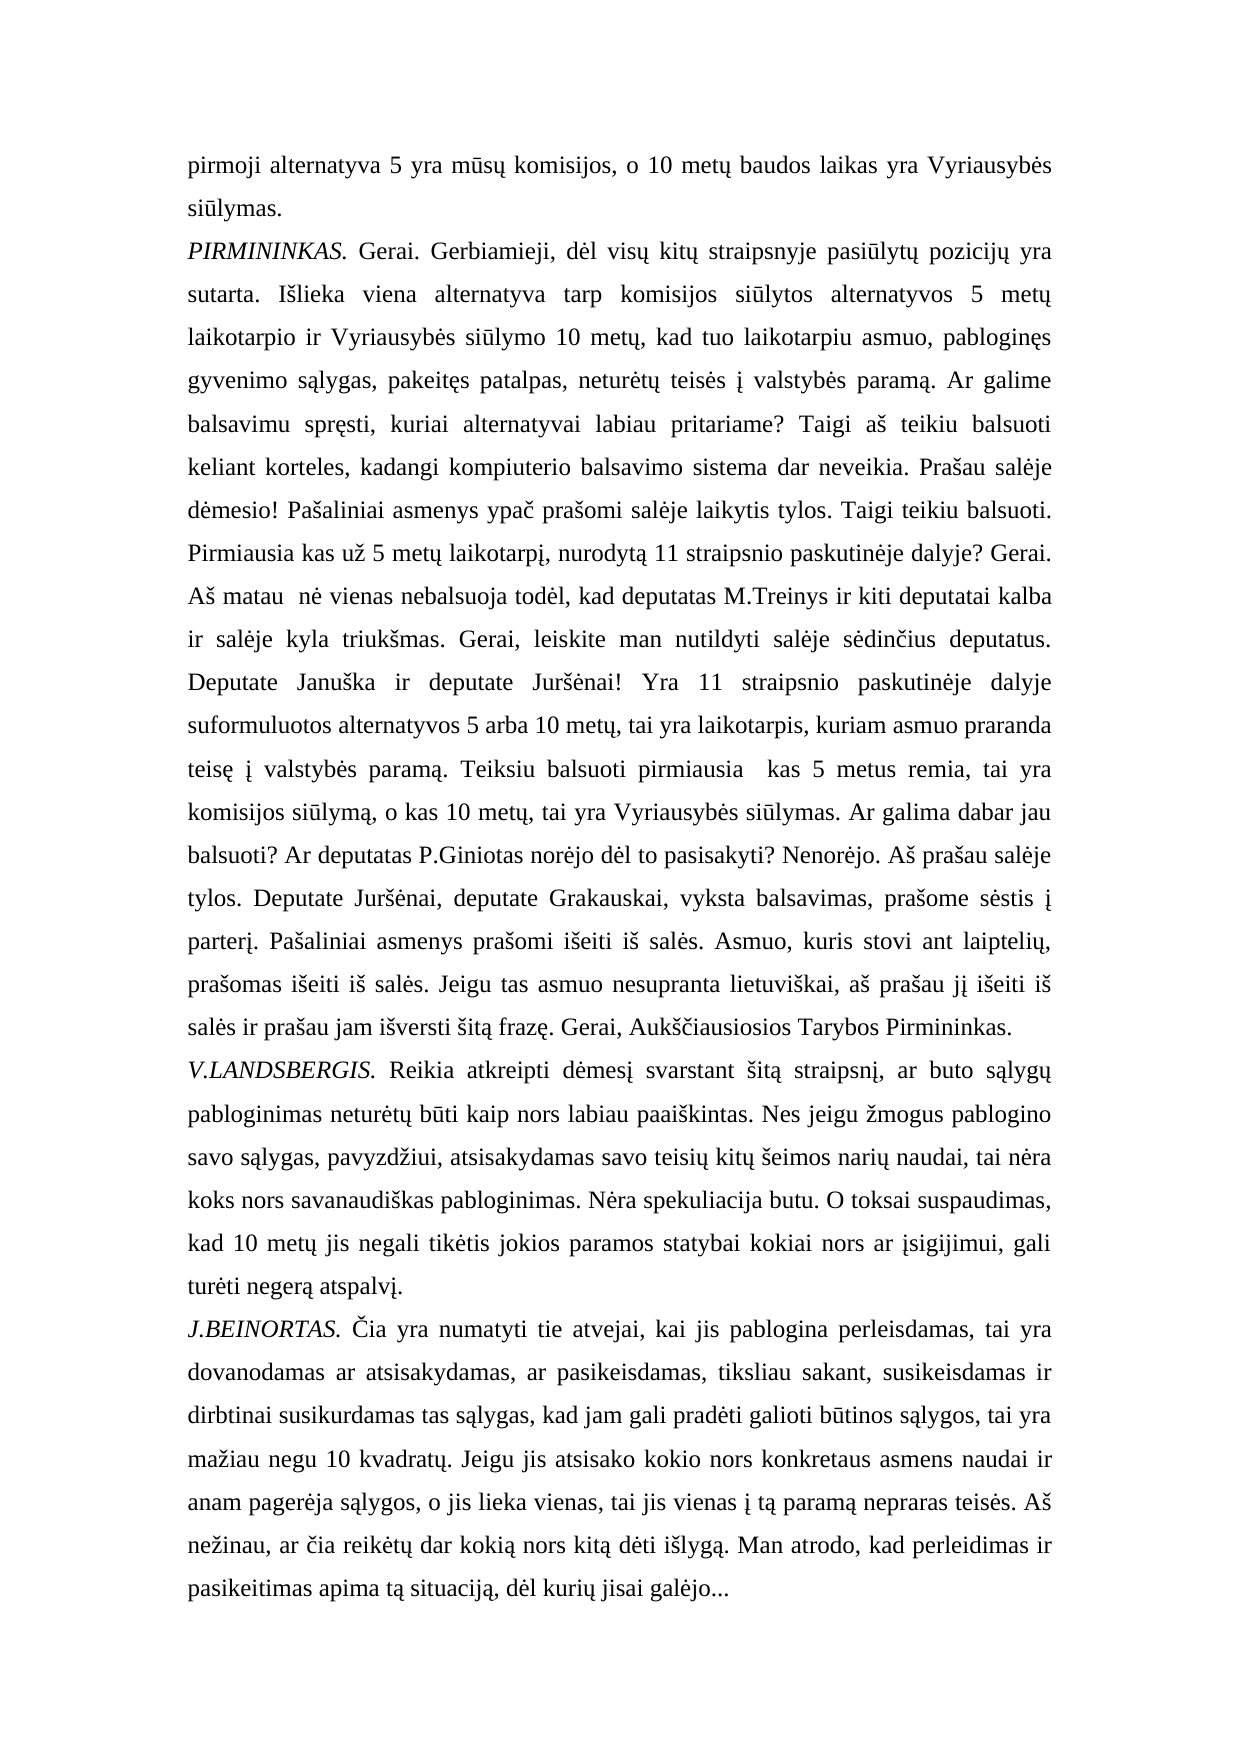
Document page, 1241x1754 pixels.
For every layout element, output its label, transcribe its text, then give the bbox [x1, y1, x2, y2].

text J.BEINORTAS. Čia yra numatyti tie atvejai, kai jis pablogina perleisdamas, tai yra dovanodamas ar atsisakydamas, ar pasikeisdamas, tiksliau sakant, susikeisdamas ir dirbtinai susikurdamas tas sąlygas, kad jam gali pradėti galioti būtinos sąlygos, tai yra mažiau negu 10 kvadratų. Jeigu jis atsisako kokio nors konkretaus asmens naudai ir anam pagerėja sąlygos, o jis lieka vienas, tai jis vienas į tą paramą nepraras teisės. Aš nežinau, ar čia reikėtų dar kokią nors kitą dėti išlygą. Man atrodo, kad perleidimas ir pasikeitimas apima tą situaciją, dėl kurių jisai galėjo... [187, 1314, 1053, 1602]
text pirmoji alternatyva 5 yra mūsų komisijos, o 10 metų baudos laikas yra Vyriausybės siūlymas. [187, 150, 1053, 222]
text V.LANDSBERGIS. Reikia atkreipti dėmesį svarstant šitą straipsnį, ar buto sąlygų pabloginimas neturėtų būti kaip nors labiau paaiškintas. Nes jeigu žmogus pablogino savo sąlygas, pavyzdžiui, atsisakydamas savo teisių kitų šeimos narių naudai, tai nėra koks nors savanaudiškas pabloginimas. Nėra spekuliacija butu. O toksai suspaudimas, kad 10 metų jis negali tikėtis jokios paramos statybai kokiai nors ar įsigijimui, gali turėti negerą atspalvį. [187, 1056, 1053, 1300]
text PIRMININKAS. Gerai. Gerbiamieji, dėl visų kitų straipsnyje pasiūlytų pozicijų yra sutarta. Išlieka viena alternatyva tarp komisijos siūlytos alternatyvos 5 metų laikotarpio ir Vyriausybės siūlymo 10 metų, kad tuo laikotarpiu asmuo, pabloginęs gyvenimo sąlygas, pakeitęs patalpas, neturėtų teisės į valstybės paramą. Ar galime balsavimu spręsti, kuriai alternatyvai labiau pritariame? Taigi aš teikiu balsuoti keliant korteles, kadangi kompiuterio balsavimo sistema dar neveikia. Prašau salėje dėmesio! Pašaliniai asmenys ypač prašomi salėje laikytis tylos. Taigi teikiu balsuoti. Pirmiausia kas už 5 metų laikotarpį, nurodytą 11 straipsnio paskutinėje dalyje? Gerai. Aš matau nė vienas nebalsuoja todėl, kad deputatas M.Treinys ir kiti deputatai kalba ir salėje kyla triukšmas. Gerai, leiskite man nutildyti salėje sėdinčius deputatus. Deputate Januška ir deputate Juršėnai! Yra 11 straipsnio paskutinėje dalyje suformuluotos alternatyvos 5 arba 10 metų, tai yra laikotarpis, kuriam asmuo praranda teisę į valstybės paramą. Teiksiu balsuoti pirmiausia kas 5 metus remia, tai yra komisijos siūlymą, o kas 10 metų, tai yra Vyriausybės siūlymas. Ar galima dabar jau balsuoti? Ar deputatas P.Giniotas norėjo dėl to pasisakyti? Nenorėjo. Aš prašau salėje tylos. Deputate Juršėnai, deputate Grakauskai, vyksta balsavimas, prašome sėstis į parterį. Pašaliniai asmenys prašomi išeiti iš salės. Asmuo, kuris stovi ant laiptelių, prašomas išeiti iš salės. Jeigu tas asmuo nesupranta lietuviškai, aš prašau jį išeiti iš salės ir prašau jam išversti šitą frazę. Gerai, Aukščiausiosios Tarybos Pirmininkas. [187, 236, 1053, 1041]
